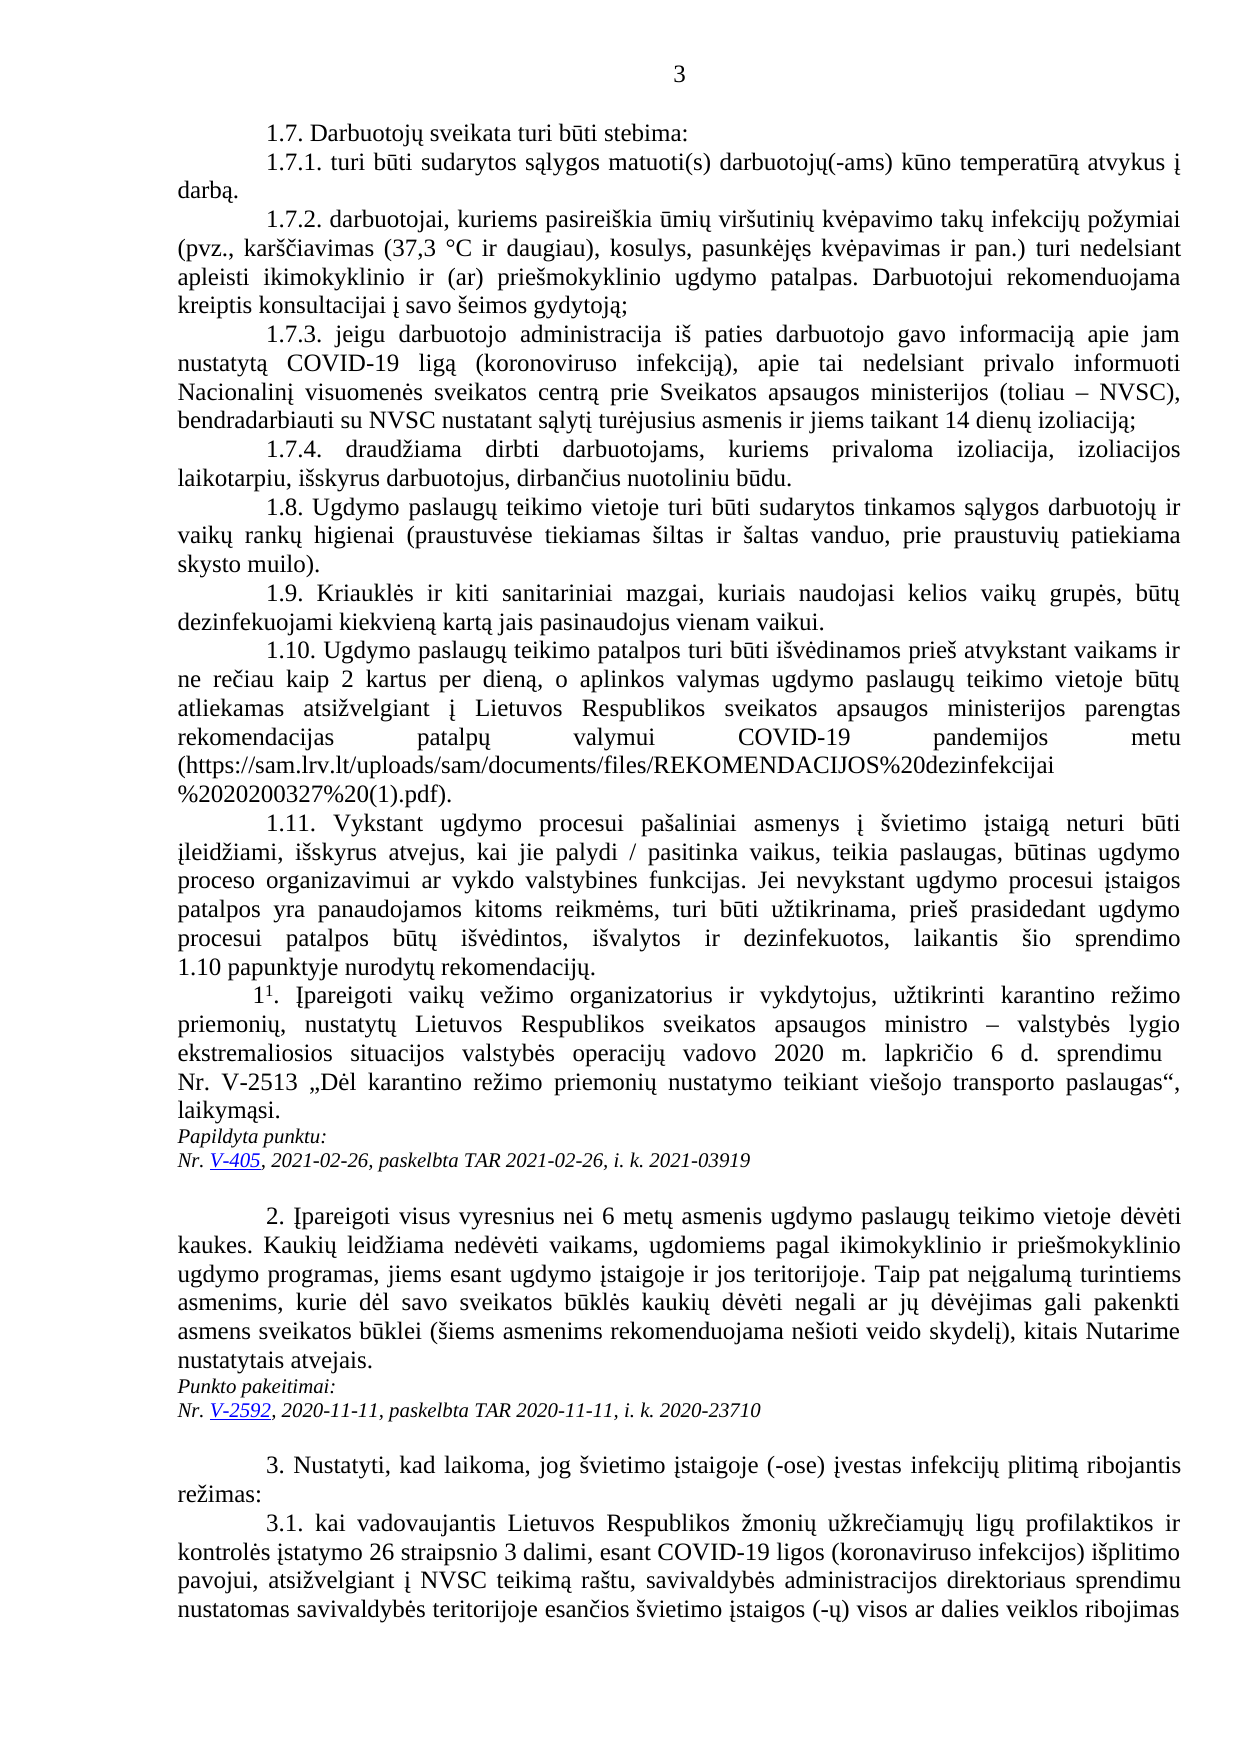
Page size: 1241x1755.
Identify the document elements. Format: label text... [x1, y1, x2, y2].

text 2. Įpareigoti visus vyresnius nei 6 metų asmenis ugdymo paslaugų teikimo vietoje dėvėti kaukes. Kaukių leidžiama nedėvėti vaikams, ugdomiems pagal ikimokyklinio ir priešmokyklinio ugdymo programas, jiems esant ugdymo įstaigoje ir jos teritorijoje. Taip pat neįgalumą turintiems asmenims, kurie dėl savo sveikatos būklės kaukių dėvėti negali ar jų dėvėjimas gali pakenkti asmens sveikatos būklei (šiems asmenims rekomenduojama nešioti veido skydelį), kitais Nutarime nustatytais atvejais. [177, 1201, 1181, 1374]
text 1.7.3. jeigu darbuotojo administracija iš paties darbuotojo gavo informaciją apie jam nustatytą COVID-19 ligą (koronoviruso infekciją), apie tai nedelsiant privalo informuoti Nacionalinį visuomenės sveikatos centrą prie Sveikatos apsaugos ministerijos (toliau – NVSC), bendradarbiauti su NVSC nustatant sąlytį turėjusius asmenis ir jiems taikant 14 dienų izoliaciją; [177, 319, 1181, 434]
text 1.7.1. turi būti sudarytos sąlygos matuoti(s) darbuotojų(-ams) kūno temperatūrą atvykus į darbą. [177, 147, 1181, 204]
text 1.8. Ugdymo paslaugų teikimo vietoje turi būti sudarytos tinkamos sąlygos darbuotojų ir vaikų rankų higienai (praustuvėse tiekiamas šiltas ir šaltas vanduo, prie praustuvių patiekiama skysto muilo). [177, 492, 1181, 578]
text 1.7. Darbuotojų sveikata turi būti stebima: [177, 118, 1181, 147]
text 1.7.4. draudžiama dirbti darbuotojams, kuriems privaloma izoliacija, izoliacijos laikotarpiu, išskyrus darbuotojus, dirbančius nuotoliniu būdu. [177, 434, 1181, 492]
text Punkto pakeitimai: [177, 1374, 1181, 1398]
text 1.9. Kriauklės ir kiti sanitariniai mazgai, kuriais naudojasi kelios vaikų grupės, būtų dezinfekuojami kiekvieną kartą jais pasinaudojus vienam vaikui. [177, 578, 1181, 636]
text Nr. V-405, 2021-02-26, paskelbta TAR 2021-02-26, i. k. 2021-03919 [177, 1148, 1181, 1172]
text 11. Įpareigoti vaikų vežimo organizatorius ir vykdytojus, užtikrinti karantino režimo priemonių, nustatytų Lietuvos Respublikos sveikatos apsaugos ministro – valstybės lygio ekstremaliosios situacijos valstybės operacijų vadovo 2020 m. lapkričio 6 d. sprendimu Nr. V-2513 „Dėl karantino režimo priemonių nustatymo teikiant viešojo transporto paslaugas“, laikymąsi. [177, 981, 1181, 1124]
text 3. Nustatyti, kad laikoma, jog švietimo įstaigoje (-ose) įvestas infekcijų plitimą ribojantis režimas: [177, 1451, 1181, 1508]
text Papildyta punktu: [177, 1124, 1181, 1148]
text Nr. V-2592, 2020-11-11, paskelbta TAR 2020-11-11, i. k. 2020-23710 [177, 1398, 1181, 1422]
text 1.11. Vykstant ugdymo procesui pašaliniai asmenys į švietimo įstaigą neturi būti įleidžiami, išskyrus atvejus, kai jie palydi / pasitinka vaikus, teikia paslaugas, būtinas ugdymo proceso organizavimui ar vykdo valstybines funkcijas. Jei nevykstant ugdymo procesui įstaigos patalpos yra panaudojamos kitoms reikmėms, turi būti užtikrinama, prieš prasidedant ugdymo procesui patalpos būtų išvėdintos, išvalytos ir dezinfekuotos, laikantis šio sprendimo 1.10 papunktyje nurodytų rekomendacijų. [177, 808, 1181, 981]
text 1.7.2. darbuotojai, kuriems pasireiškia ūmių viršutinių kvėpavimo takų infekcijų požymiai (pvz., karščiavimas (37,3 °C ir daugiau), kosulys, pasunkėjęs kvėpavimas ir pan.) turi nedelsiant apleisti ikimokyklinio ir (ar) priešmokyklinio ugdymo patalpas. Darbuotojui rekomenduojama kreiptis konsultacijai į savo šeimos gydytoją; [177, 204, 1181, 319]
text 3.1. kai vadovaujantis Lietuvos Respublikos žmonių užkrečiamųjų ligų profilaktikos ir kontrolės įstatymo 26 straipsnio 3 dalimi, esant COVID-19 ligos (koronaviruso infekcijos) išplitimo pavojui, atsižvelgiant į NVSC teikimą raštu, savivaldybės administracijos direktoriaus sprendimu nustatomas savivaldybės teritorijoje esančios švietimo įstaigos (-ų) visos ar dalies veiklos ribojimas [177, 1508, 1181, 1623]
text 1.10. Ugdymo paslaugų teikimo patalpos turi būti išvėdinamos prieš atvykstant vaikams ir ne rečiau kaip 2 kartus per dieną, o aplinkos valymas ugdymo paslaugų teikimo vietoje būtų atliekamas atsižvelgiant į Lietuvos Respublikos sveikatos apsaugos ministerijos parengtas rekomendacijas patalpų valymui COVID-19 pandemijos metu (https://sam.lrv.lt/uploads/sam/documents/files/REKOMENDACIJOS%20dezinfekcijai%2020200327%20(1).pdf). [177, 636, 1181, 808]
